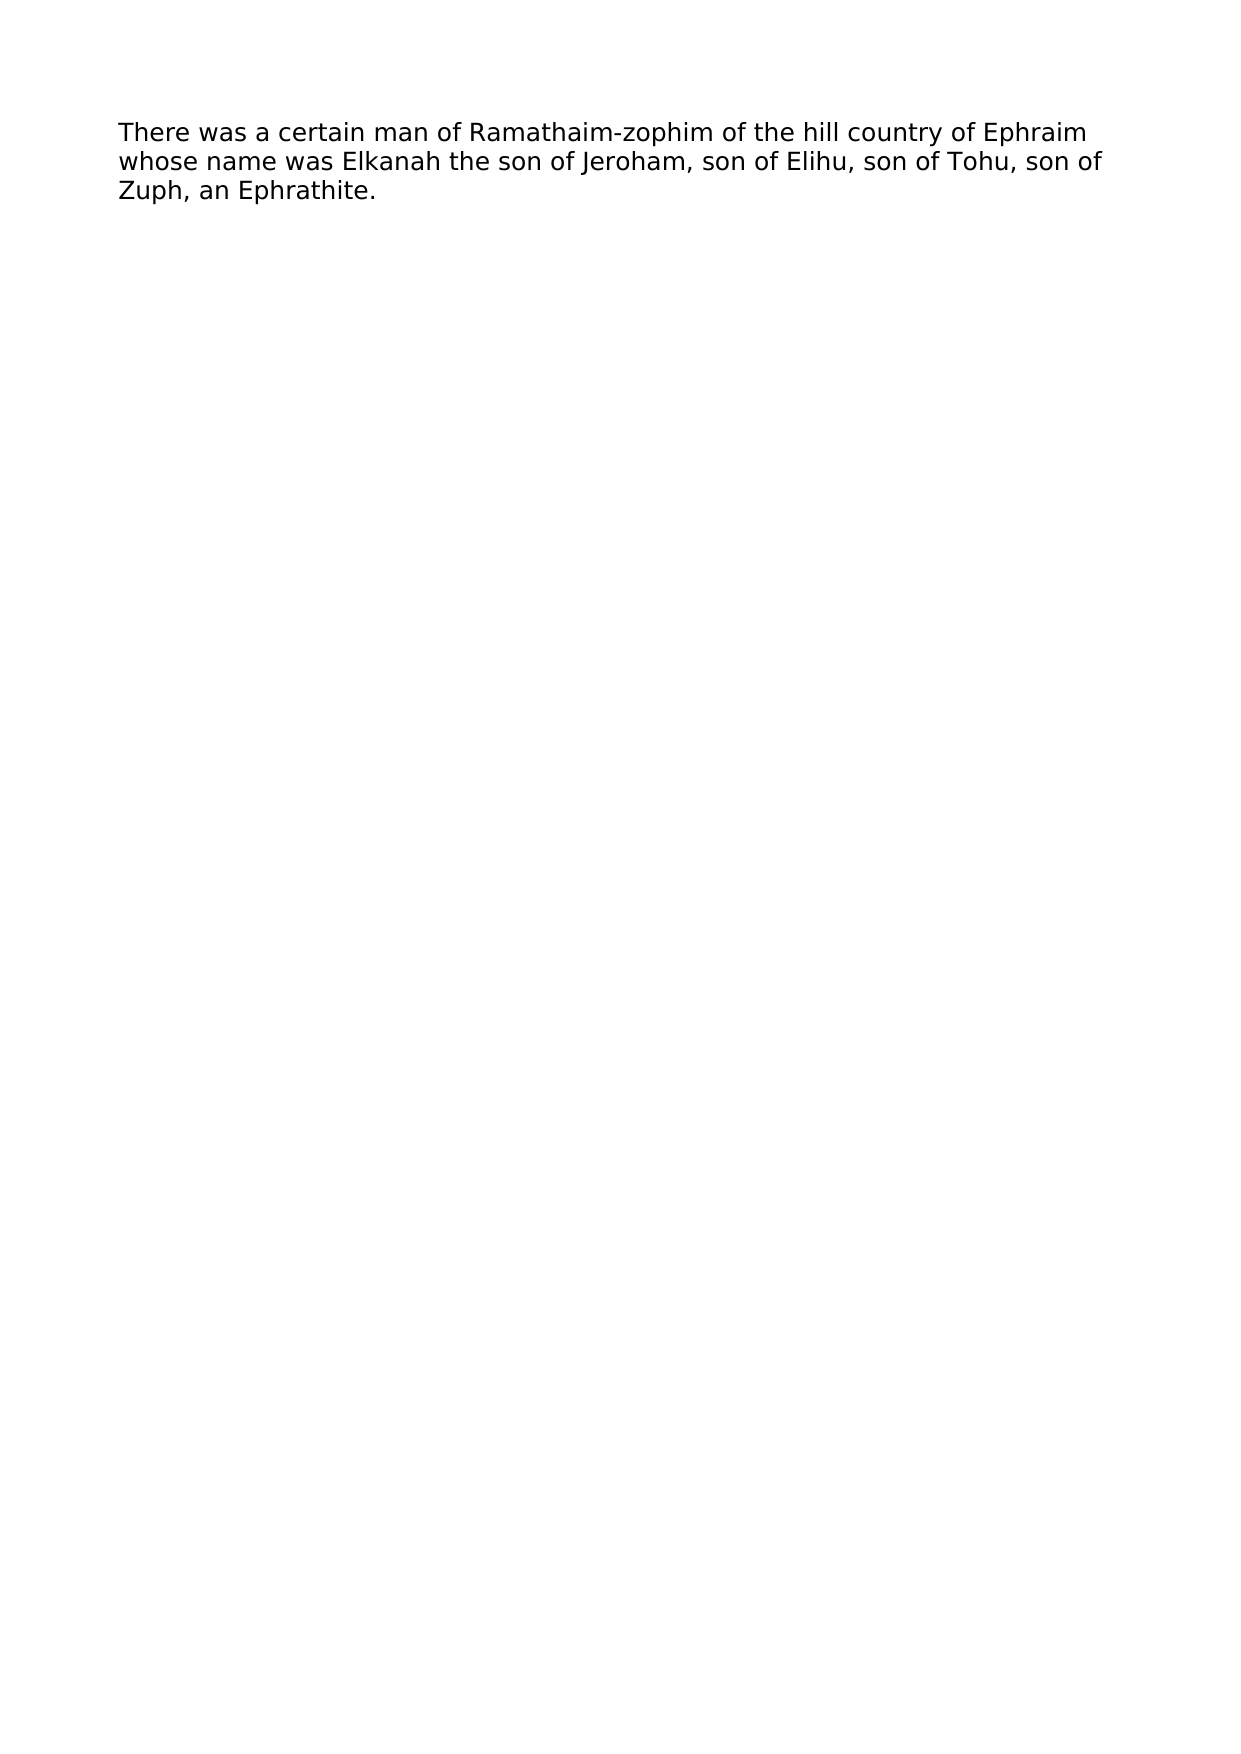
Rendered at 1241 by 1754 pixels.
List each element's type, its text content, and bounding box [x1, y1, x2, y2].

text There was a certain man of Ramathaim-zophim of the hill country of Ephraim whose name was Elkanah the son of Jeroham, son of Elihu, son of Tohu, son of Zuph, an Ephrathite. [118, 118, 1122, 206]
